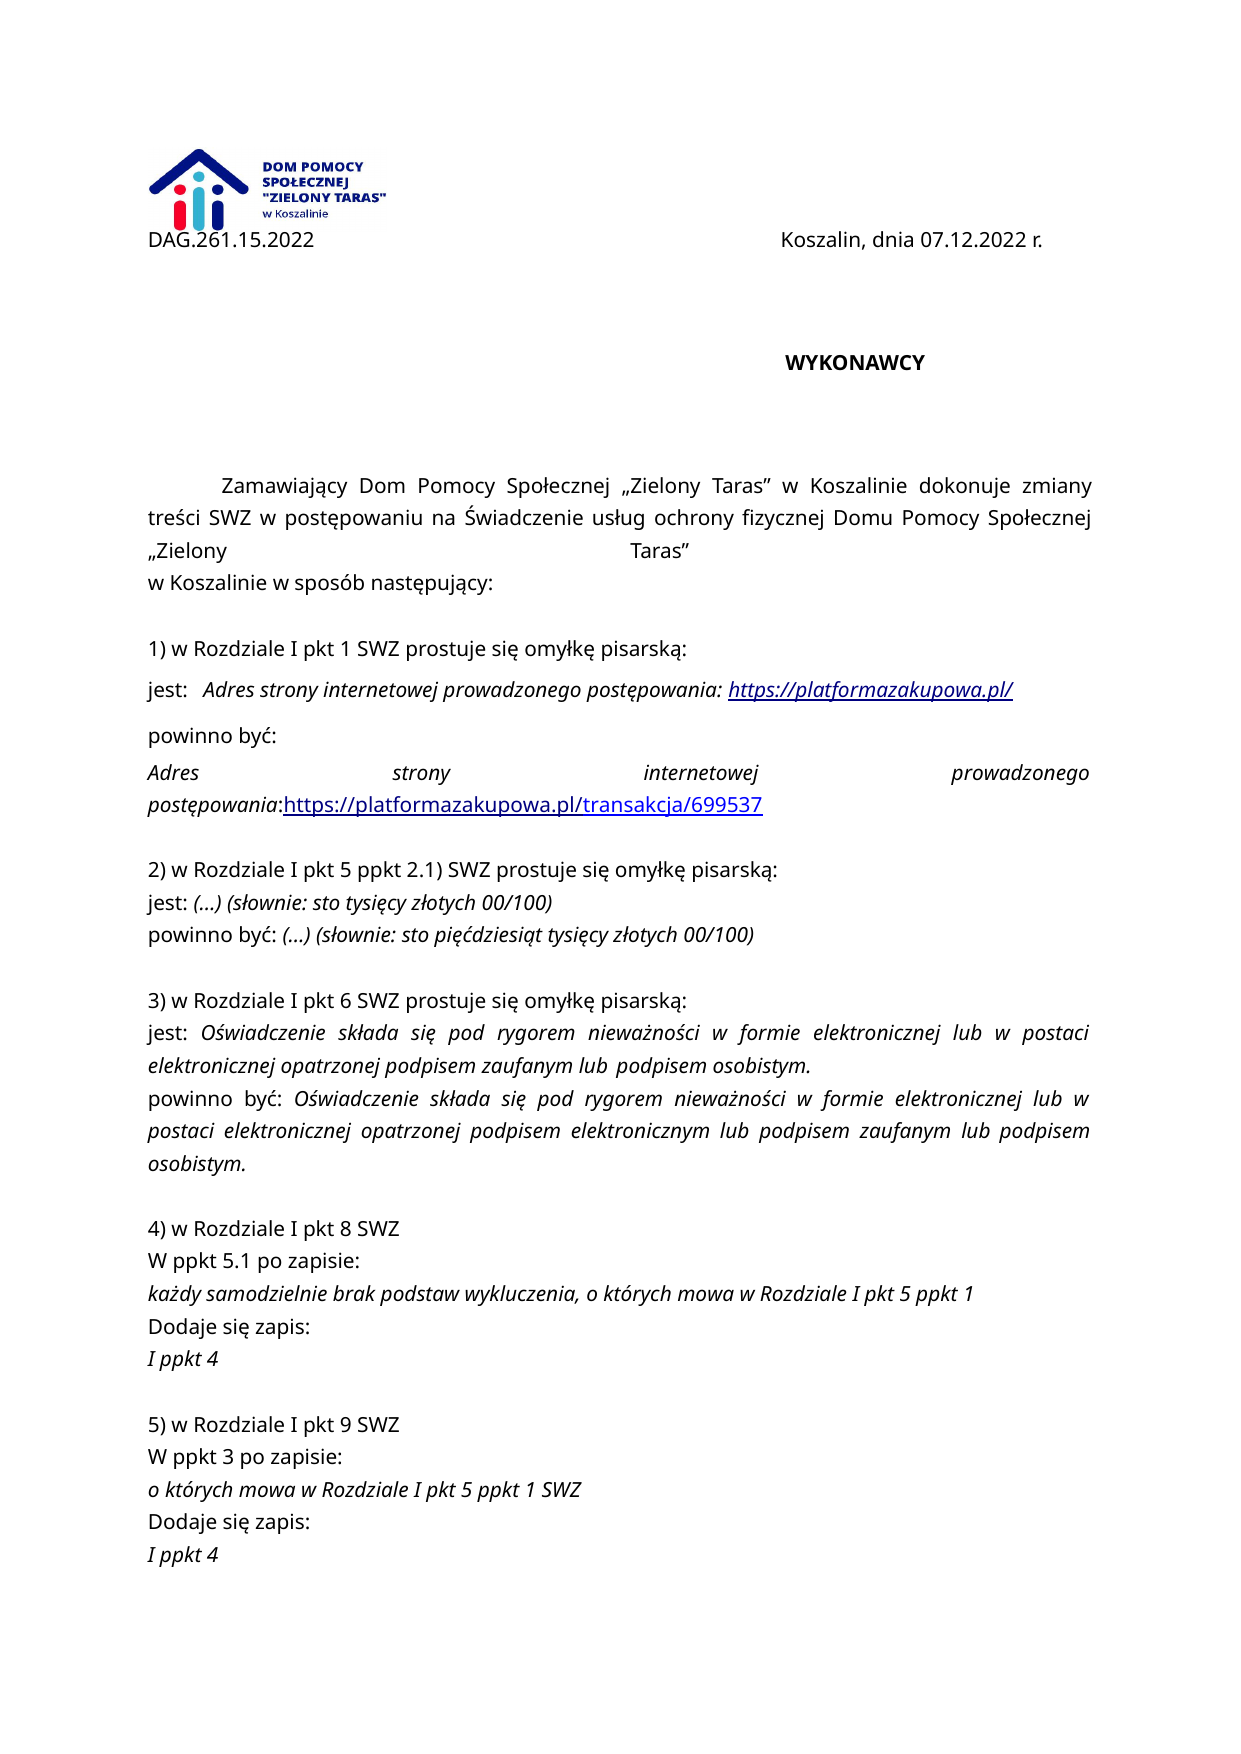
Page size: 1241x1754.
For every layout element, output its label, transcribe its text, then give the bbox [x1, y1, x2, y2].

text powinno być: (…) (słownie: sto pięćdziesiąt tysięcy złotych 00/100) [148, 921, 1093, 949]
text 5) w Rozdziale I pkt 9 SWZ [148, 1410, 1093, 1438]
text I ppkt 4 [148, 1344, 1093, 1373]
text Dodaje się zapis: [148, 1507, 1093, 1536]
text 2) w Rozdziale I pkt 5 ppkt 2.1) SWZ prostuje się omyłkę pisarską: [148, 855, 1093, 884]
text jest: Adres strony internetowej prowadzonego postępowania: https://platformazakupowa.pl/ [148, 666, 1093, 706]
text o których mowa w Rozdziale I pkt 5 ppkt 1 SWZ [148, 1475, 1093, 1503]
text I ppkt 4 [148, 1540, 1093, 1568]
text jest: (…) (słownie: sto tysięcy złotych 00/100) [148, 888, 1093, 916]
text 1) w Rozdziale I pkt 1 SWZ prostuje się omyłkę pisarską: [148, 634, 1093, 662]
text Dodaje się zapis: [148, 1312, 1093, 1340]
text W ppkt 3 po zapisie: [148, 1442, 1093, 1471]
text powinno być: Oświadczenie składa się pod rygorem nieważności w formie elektronicznej lub w postaci elektronicznej opatrzonej podpisem elektronicznym lub podpisem zaufanym lub podpisem osobistym. [148, 1084, 1093, 1177]
text każdy samodzielnie brak podstaw wykluczenia, o których mowa w Rozdziale I pkt 5 ppkt 1 [148, 1279, 1093, 1308]
text W ppkt 5.1 po zapisie: [148, 1247, 1093, 1275]
text DAG.261.15.2022 Koszalin, dnia 07.12.2022 r. [148, 225, 1093, 253]
text Adres strony internetowej prowadzonego postępowania:https://platformazakupowa.pl/transakcja/699537 [148, 758, 1093, 819]
text powinno być: [148, 712, 1093, 752]
text 4) w Rozdziale I pkt 8 SWZ [148, 1214, 1093, 1242]
text jest: Oświadczenie składa się pod rygorem nieważności w formie elektronicznej lub w postaci elektronicznej opatrzonej podpisem zaufanym lub podpisem osobistym. [148, 1018, 1093, 1079]
text 3) w Rozdziale I pkt 6 SWZ prostuje się omyłkę pisarską: [148, 986, 1093, 1014]
text Zamawiający Dom Pomocy Społecznej „Zielony Taras” w Koszalinie dokonuje zmiany treści SWZ w postępowaniu na Świadczenie usług ochrony fizycznej Domu Pomocy Społecznej „Zielony Taras” w Koszalinie w sposób następujący: [148, 471, 1093, 597]
text WYKONAWCY [148, 348, 1093, 376]
